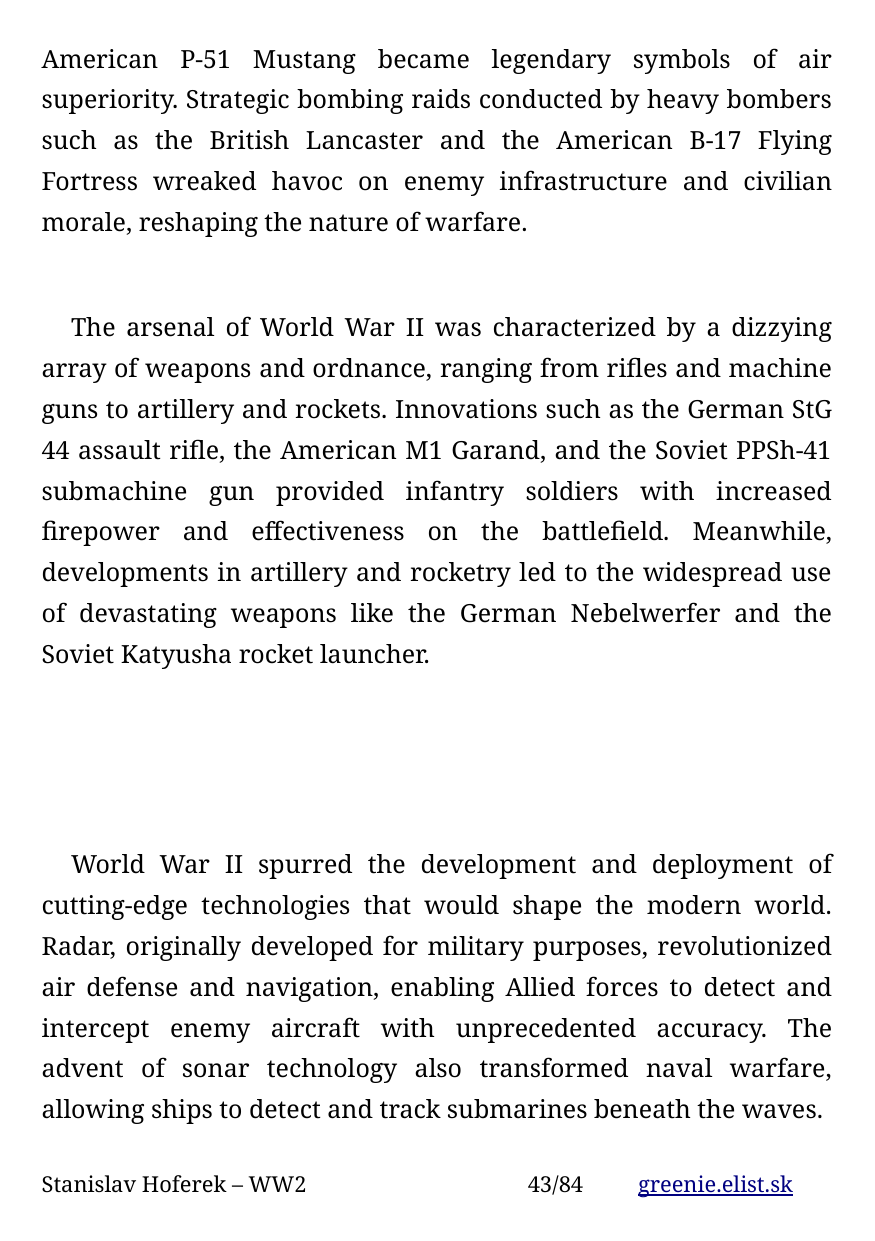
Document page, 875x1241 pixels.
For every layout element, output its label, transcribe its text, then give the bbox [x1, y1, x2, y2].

text World War II spurred the development and deployment of cutting-edge technologies that would shape the modern world. Radar, originally developed for military purposes, revolutionized air defense and navigation, enabling Allied forces to detect and intercept enemy aircraft with unprecedented accuracy. The advent of sonar technology also transformed naval warfare, allowing ships to detect and track submarines beneath the waves. [41, 847, 833, 1126]
text The arsenal of World War II was characterized by a dizzying array of weapons and ordnance, ranging from rifles and machine guns to artillery and rockets. Innovations such as the German StG 44 assault rifle, the American M1 Garand, and the Soviet PPSh-41 submachine gun provided infantry soldiers with increased firepower and effectiveness on the battlefield. Meanwhile, developments in artillery and rocketry led to the widespread use of devastating weapons like the German Nebelwerfer and the Soviet Katyusha rocket launcher. [41, 310, 833, 671]
text American P-51 Mustang became legendary symbols of air superiority. Strategic bombing raids conducted by heavy bombers such as the British Lancaster and the American B-17 Flying Fortress wreaked havoc on enemy infrastructure and civilian morale, reshaping the nature of warfare. [41, 41, 833, 239]
